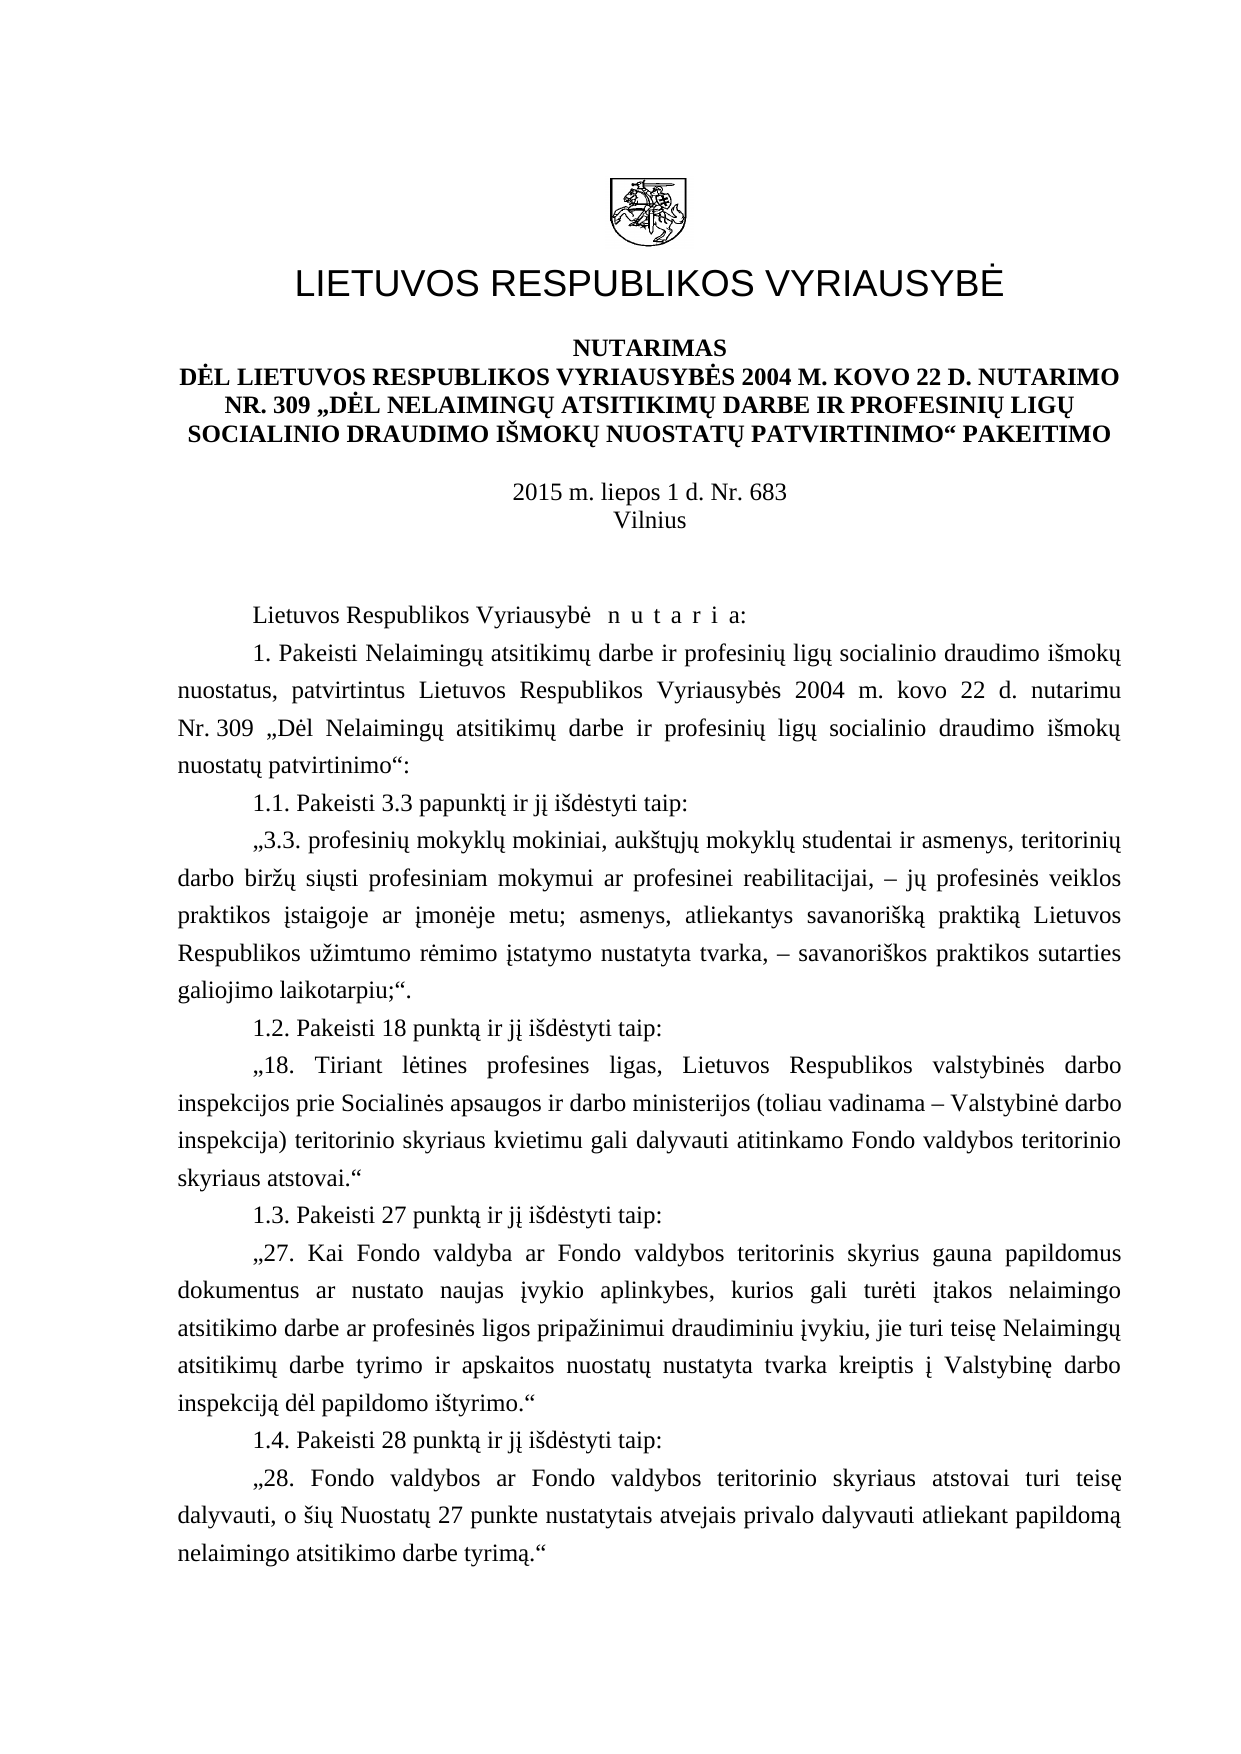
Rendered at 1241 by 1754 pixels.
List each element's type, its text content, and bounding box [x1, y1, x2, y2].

text nutarimas [177, 333, 1122, 362]
text Lietuvos Respublikos Vyriausybė [177, 261, 1122, 304]
text 2015 m. liepos 1 d. Nr. 683 Vilnius [177, 477, 1122, 534]
text „27. Kai Fondo valdyba ar Fondo valdybos teritorinis skyrius gauna papildomus dokumentus ar nustato naujas įvykio aplinkybes, kurios gali turėti įtakos nelaimingo atsitikimo darbe ar profesinės ligos pripažinimui draudiminiu įvykiu, jie turi teisę Nelaimingų atsitikimų darbe tyrimo ir apskaitos nuostatų nustatyta tvarka kreiptis į Valstybinę darbo inspekciją dėl papildomo ištyrimo.“ [177, 1229, 1122, 1417]
text 1.2. Pakeisti 18 punktą ir jį išdėstyti taip: [177, 1004, 1122, 1042]
text 1.1. Pakeisti 3.3 papunktį ir jį išdėstyti taip: [177, 779, 1122, 817]
text 1.3. Pakeisti 27 punktą ir jį išdėstyti taip: [177, 1192, 1122, 1229]
text 1. Pakeisti Nelaimingų atsitikimų darbe ir profesinių ligų socialinio draudimo išmokų nuostatus, patvirtintus Lietuvos Respublikos Vyriausybės 2004 m. kovo 22 d. nutarimu Nr. 309 „Dėl Nelaimingų atsitikimų darbe ir profesinių ligų socialinio draudimo išmokų nuostatų patvirtinimo“: [177, 629, 1122, 779]
text „3.3. profesinių mokyklų mokiniai, aukštųjų mokyklų studentai ir asmenys, teritorinių darbo biržų siųsti profesiniam mokymui ar profesinei reabilitacijai, – jų profesinės veiklos praktikos įstaigoje ar įmonėje metu; asmenys, atliekantys savanorišką praktiką Lietuvos Respublikos užimtumo rėmimo įstatymo nustatyta tvarka, – savanoriškos praktikos sutarties galiojimo laikotarpiu;“. [177, 817, 1122, 1004]
text „18. Tiriant lėtines profesines ligas, Lietuvos Respublikos valstybinės darbo inspekcijos prie Socialinės apsaugos ir darbo ministerijos (toliau vadinama – Valstybinė darbo inspekcija) teritorinio skyriaus kvietimu gali dalyvauti atitinkamo Fondo valdybos teritorinio skyriaus atstovai.“ [177, 1042, 1122, 1192]
text „28. Fondo valdybos ar Fondo valdybos teritorinio skyriaus atstovai turi teisę dalyvauti, o šių Nuostatų 27 punkte nustatytais atvejais privalo dalyvauti atliekant papildomą nelaimingo atsitikimo darbe tyrimą.“ [177, 1454, 1122, 1567]
text Lietuvos Respublikos Vyriausybė nutaria: [177, 592, 1122, 629]
text 1.4. Pakeisti 28 punktą ir jį išdėstyti taip: [177, 1417, 1122, 1454]
text Dėl LIETUVOS RESPUBLIKOS VYRIAUSYBĖS 2004 M. KOVO 22 D. NUTARIMO NR. 309 „DĖL NELAIMINGŲ ATSITIKIMŲ DARBE IR PROFESINIŲ LIGŲ SOCIALINIO DRAUDIMO IŠMOKŲ NUOSTATŲ PATVIRTINIMO“ PAKEITIMO [177, 362, 1122, 448]
